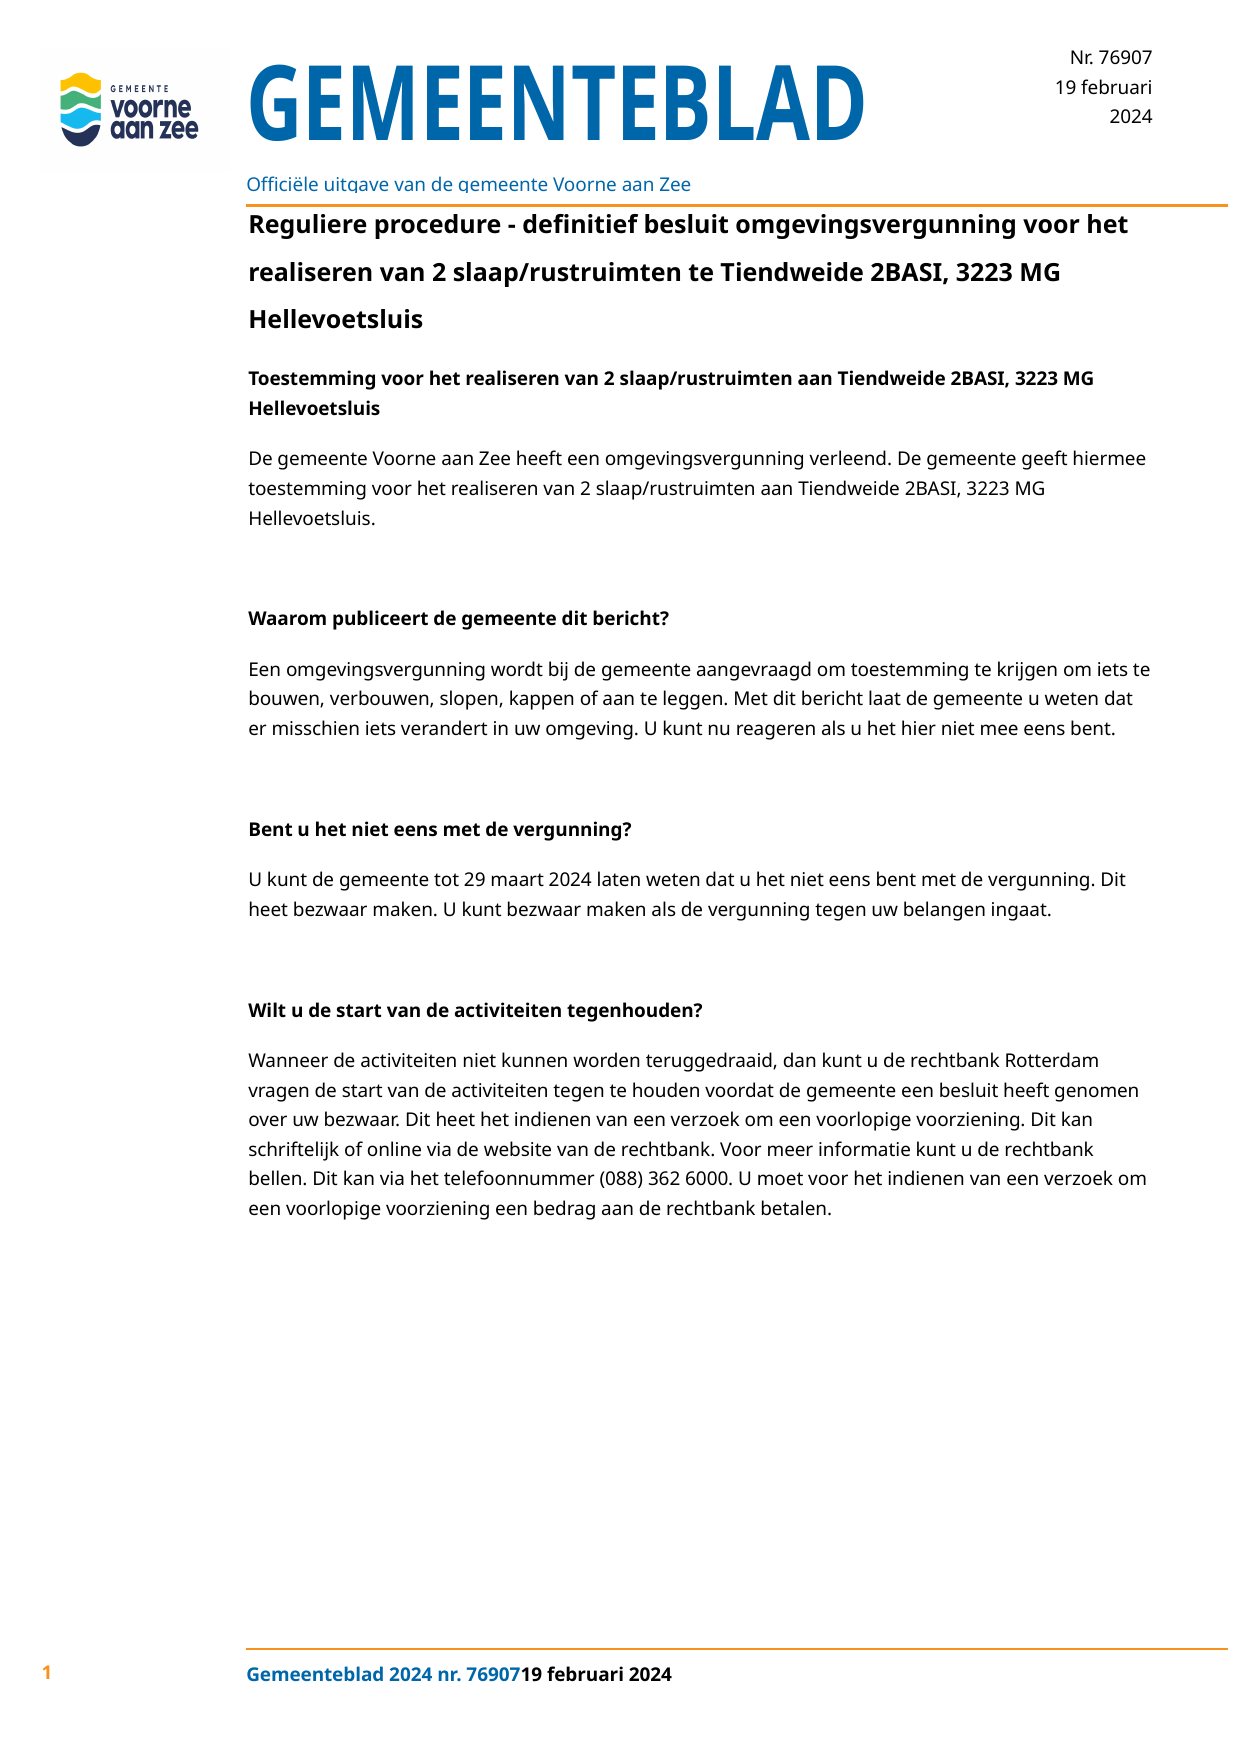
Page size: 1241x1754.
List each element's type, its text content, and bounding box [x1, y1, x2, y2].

text Waarom publiceert de gemeente dit bericht? [248, 606, 1152, 631]
text Toestemming voor het realiseren van 2 slaap/rustruimten aan Tiendweide 2BASI, 3223 MG Hellevoetsluis [248, 366, 1152, 421]
picture [41, 47, 231, 172]
text De gemeente Voorne aan Zee heeft een omgevingsvergunning verleend. De gemeente geeft hiermee toestemming voor het realiseren van 2 slaap/rustruimten aan Tiendweide 2BASI, 3223 MG Hellevoetsluis. [248, 446, 1152, 530]
text Een omgevingsvergunning wordt bij de gemeente aangevraagd om toestemming te krijgen om iets te bouwen, verbouwen, slopen, kappen of aan te leggen. Met dit bericht laat de gemeente u weten dat er misschien iets verandert in uw omgeving. U kunt nu reageren als u het hier niet mee eens bent. [248, 656, 1152, 741]
text Wilt u de start van de activiteiten tegenhouden? [248, 997, 1152, 1022]
text Wanneer de activiteiten niet kunnen worden teruggedraaid, dan kunt u de rechtbank Rotterdam vragen de start van de activiteiten tegen te houden voordat de gemeente een besluit heeft genomen over uw bezwaar. Dit heet het indienen van een verzoek om een voorlopige voorziening. Dit kan schriftelijk of online via de website van de rechtbank. Voor meer informatie kunt u de rechtbank bellen. Dit kan via het telefoonnummer (088) 362 6000. U moet voor het indienen van een verzoek om een voorlopige voorziening een bedrag aan de rechtbank betalen. [248, 1047, 1152, 1221]
text Reguliere procedure - definitief besluit omgevingsvergunning voor het realiseren van 2 slaap/rustruimten te Tiendweide 2BASI, 3223 MG Hellevoetsluis [248, 207, 1152, 336]
text Bent u het niet eens met de vergunning? [248, 816, 1152, 842]
text U kunt de gemeente tot 29 maart 2024 laten weten dat u het niet eens bent met de vergunning. Dit heet bezwaar maken. U kunt bezwaar maken als de vergunning tegen uw belangen ingaat. [248, 866, 1152, 922]
